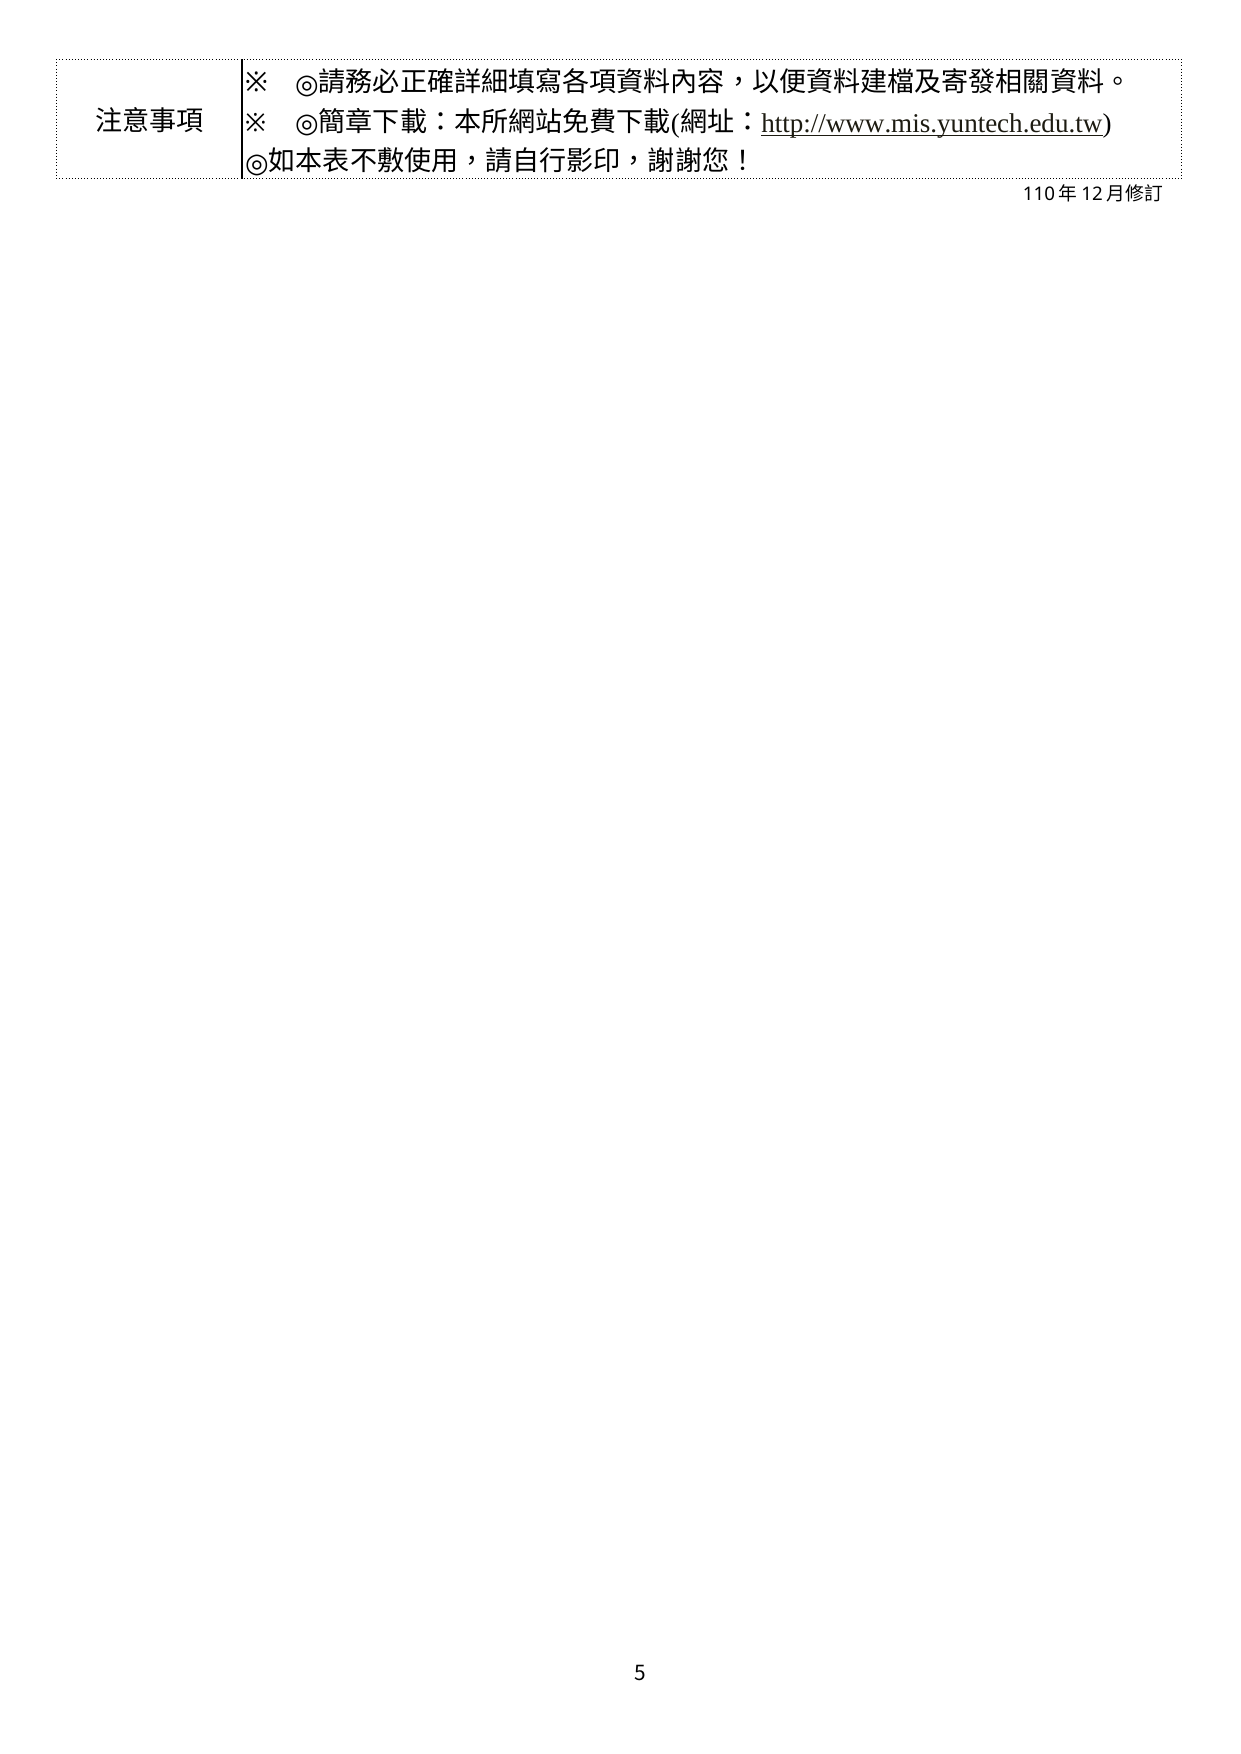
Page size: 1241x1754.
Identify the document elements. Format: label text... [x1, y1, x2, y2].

text 110年12月修訂 [118, 179, 1162, 206]
table_cell 注意事項 [57, 59, 241, 178]
table_cell ◎請務必正確詳細填寫各項資料內容，以便資料建檔及寄發相關資料。 ◎簡章下載：本所網站免費下載(網址：http://www.mis.yuntech.edu.tw) ◎如本表不敷使用，請自行影印，謝謝您！ [243, 59, 1182, 178]
